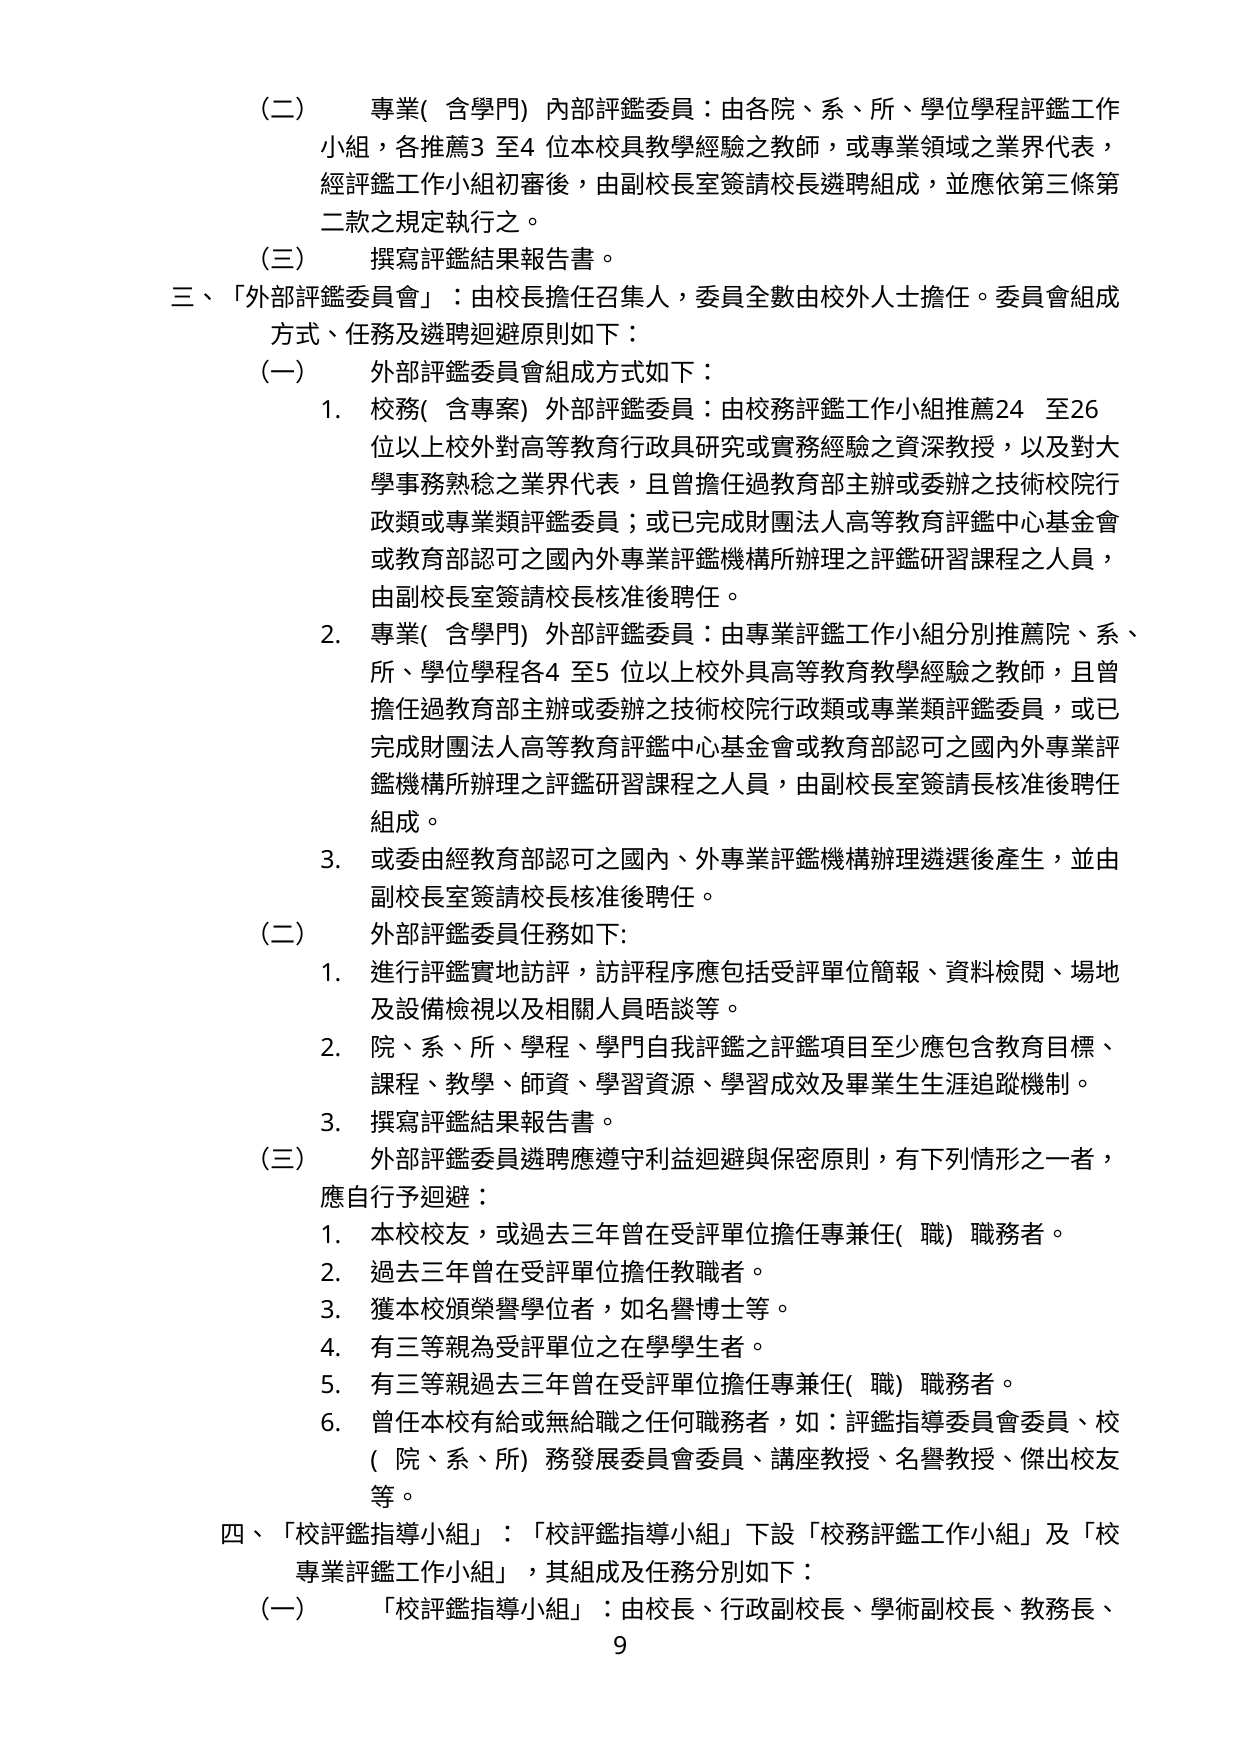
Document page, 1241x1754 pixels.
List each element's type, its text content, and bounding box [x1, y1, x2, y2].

list 專業(含學門)內部評鑑委員：由各院、系、所、學位學程評鑑工作小組，各推薦3至4位本校具教學經驗之教師，或專業領域之業界代表，經評鑑工作小組初審後，由副校長室簽請校長遴聘組成，並應依第三條第二款之規定執行之。 [245, 89, 1120, 239]
list 校務(含專案)外部評鑑委員：由校務評鑑工作小組推薦24至26位以上校外對高等教育行政具研究或實務經驗之資深教授，以及對大學事務熟稔之業界代表，且曾擔任過教育部主辦或委辦之技術校院行政類或專業類評鑑委員；或已完成財團法人高等教育評鑑中心基金會或教育部認可之國內外專業評鑑機構所辦理之評鑑研習課程之人員，由副校長室簽請校長核准後聘任。 [320, 389, 1120, 614]
list 院、系、所、學程、學門自我評鑑之評鑑項目至少應包含教育目標、課程、教學、師資、學習資源、學習成效及畢業生生涯追蹤機制。 [320, 1027, 1120, 1102]
text 四、「校評鑑指導小組」：「校評鑑指導小組」下設「校務評鑑工作小組」及「校專業評鑑工作小組」，其組成及任務分別如下： [170, 1514, 1120, 1589]
list 撰寫評鑑結果報告書。 [245, 239, 1120, 277]
list 專業(含學門)外部評鑑委員：由專業評鑑工作小組分別推薦院、系、所、學位學程各4至5位以上校外具高等教育教學經驗之教師，且曾擔任過教育部主辦或委辦之技術校院行政類或專業類評鑑委員，或已完成財團法人高等教育評鑑中心基金會或教育部認可之國內外專業評鑑機構所辦理之評鑑研習課程之人員，由副校長室簽請長核准後聘任組成。 [320, 614, 1120, 839]
list 外部評鑑委員遴聘應遵守利益迴避與保密原則，有下列情形之一者，應自行予迴避： [245, 1139, 1120, 1214]
list 外部評鑑委員會組成方式如下： [245, 352, 1120, 389]
list 曾任本校有給或無給職之任何職務者，如：評鑑指導委員會委員、校(院、系、所)務發展委員會委員、講座教授、名譽教授、傑出校友等。 [320, 1402, 1120, 1514]
list 獲本校頒榮譽學位者，如名譽博士等。 [320, 1289, 1120, 1327]
list 有三等親過去三年曾在受評單位擔任專兼任(職)職務者。 [320, 1364, 1120, 1402]
list 進行評鑑實地訪評，訪評程序應包括受評單位簡報、資料檢閱、場地及設備檢視以及相關人員晤談等。 [320, 952, 1120, 1027]
list 外部評鑑委員任務如下: [245, 914, 1120, 952]
list 撰寫評鑑結果報告書。 [320, 1102, 1120, 1139]
list 有三等親為受評單位之在學學生者。 [320, 1327, 1120, 1364]
list 「校評鑑指導小組」：由校長、行政副校長、學術副校長、教務長、學務長、總務長、研發長、就業輔導室、學院院長組成，校長擔任召集人，其任務如下： [245, 1589, 1120, 1627]
list 或委由經教育部認可之國內、外專業評鑑機構辦理遴選後產生，並由副校長室簽請校長核准後聘任。 [320, 839, 1120, 914]
text 三、「外部評鑑委員會」：由校長擔任召集人，委員全數由校外人士擔任。委員會組成方式、任務及遴聘迴避原則如下： [120, 277, 1120, 352]
list 本校校友，或過去三年曾在受評單位擔任專兼任(職)職務者。 [320, 1214, 1120, 1252]
list 過去三年曾在受評單位擔任教職者。 [320, 1252, 1120, 1289]
